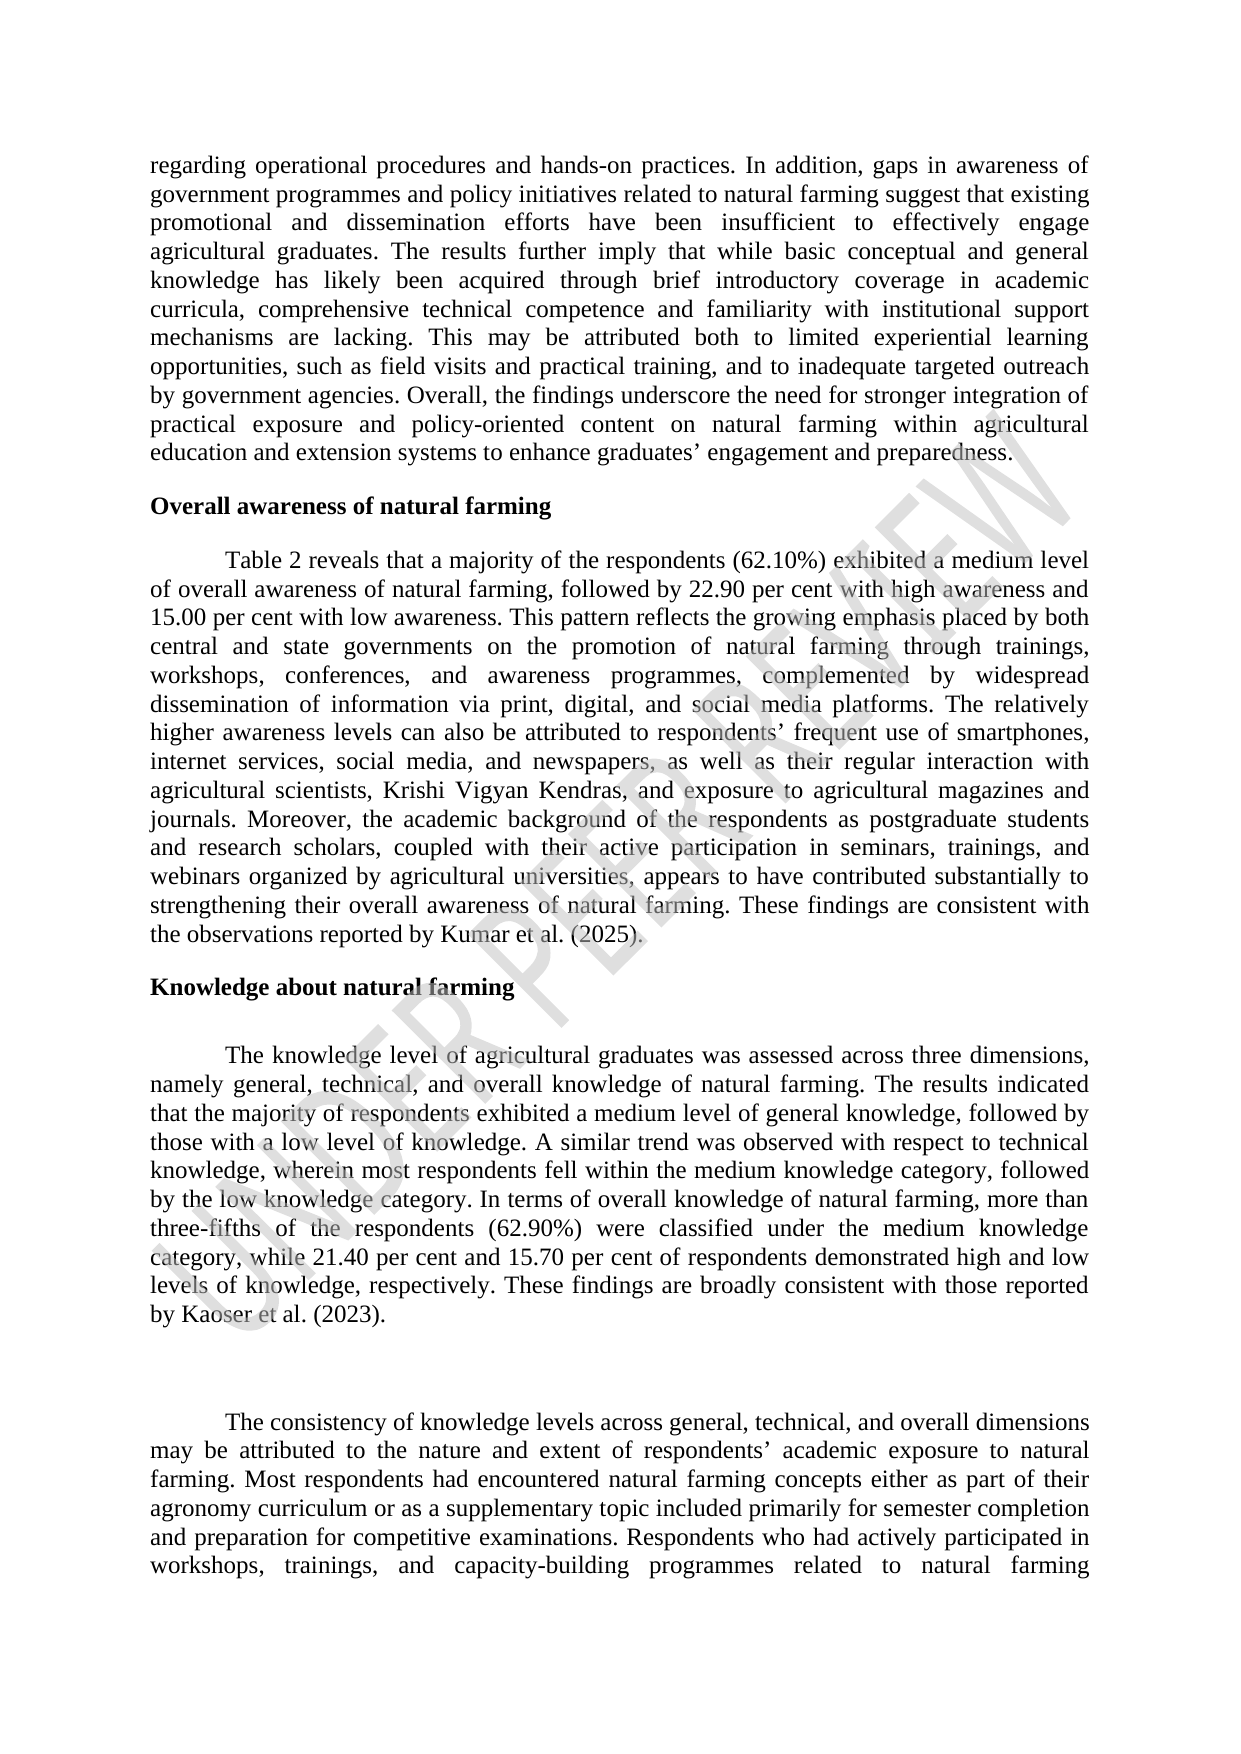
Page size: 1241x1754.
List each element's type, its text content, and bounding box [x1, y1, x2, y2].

text [990, 491, 1052, 520]
text The knowledge level of agricultural graduates was assessed across three dimensions, namely general, technical, and overall knowledge of natural farming. The results indicated that the majority of respondents exhibited a medium level of general knowledge, followed by those with a low level of knowledge. A similar trend was observed with respect to technical knowledge, wherein most respondents fell within the medium knowledge category, followed by the low knowledge category. In terms of overall knowledge of natural farming, more than three-fifths of the respondents (62.90%) were classified under the medium knowledge category, while 21.40 per cent and 15.70 per cent of respondents demonstrated high and low levels of knowledge, respectively. These findings are broadly consistent with those reported by Kaoser et al. (2023). [150, 1041, 1090, 1328]
text Table 2 reveals that a majority of the respondents (62.10%) exhibited a medium level of overall awareness of natural farming, followed by 22.90 per cent with high awareness and 15.00 per cent with low awareness. This pattern reflects the growing emphasis placed by both central and state governments on the promotion of natural farming through trainings, workshops, conferences, and awareness programmes, complemented by widespread dissemination of information via print, digital, and social media platforms. The relatively higher awareness levels can also be attributed to respondents’ frequent use of smartphones, internet services, social media, and newspapers, as well as their regular interaction with agricultural scientists, Krishi Vigyan Kendras, and exposure to agricultural magazines and journals. Moreover, the academic background of the respondents as postgraduate students and research scholars, coupled with their active participation in seminars, trainings, and webinars organized by agricultural universities, appears to have contributed substantially to strengthening their overall awareness of natural farming. These findings are consistent with the observations reported by Kumar et al. (2025). [150, 545, 1090, 947]
text [943, 491, 995, 520]
text [534, 972, 1090, 1001]
text [1053, 491, 1090, 520]
text The consistency of knowledge levels across general, technical, and overall dimensions may be attributed to the nature and extent of respondents’ academic exposure to natural farming. Most respondents had encountered natural farming concepts either as part of their agronomy curriculum or as a supplementary topic included primarily for semester completion and preparation for competitive examinations. Respondents who had actively participated in workshops, trainings, and capacity-building programmes related to natural farming [150, 1407, 1090, 1579]
text Knowledge about natural farming [150, 972, 533, 1001]
text regarding operational procedures and hands-on practices. In addition, gaps in awareness of government programmes and policy initiatives related to natural farming suggest that existing promotional and dissemination efforts have been insufficient to effectively engage agricultural graduates. The results further imply that while basic conceptual and general knowledge has likely been acquired through brief introductory coverage in academic curricula, comprehensive technical competence and familiarity with institutional support mechanisms are lacking. This may be attributed both to limited experiential learning opportunities, such as field visits and practical training, and to inadequate targeted outreach by government agencies. Overall, the findings underscore the need for stronger integration of practical exposure and policy-oriented content on natural farming within agricultural education and extension systems to enhance graduates’ engagement and preparedness. [150, 150, 1090, 466]
text Overall awareness of natural farming [150, 491, 961, 520]
